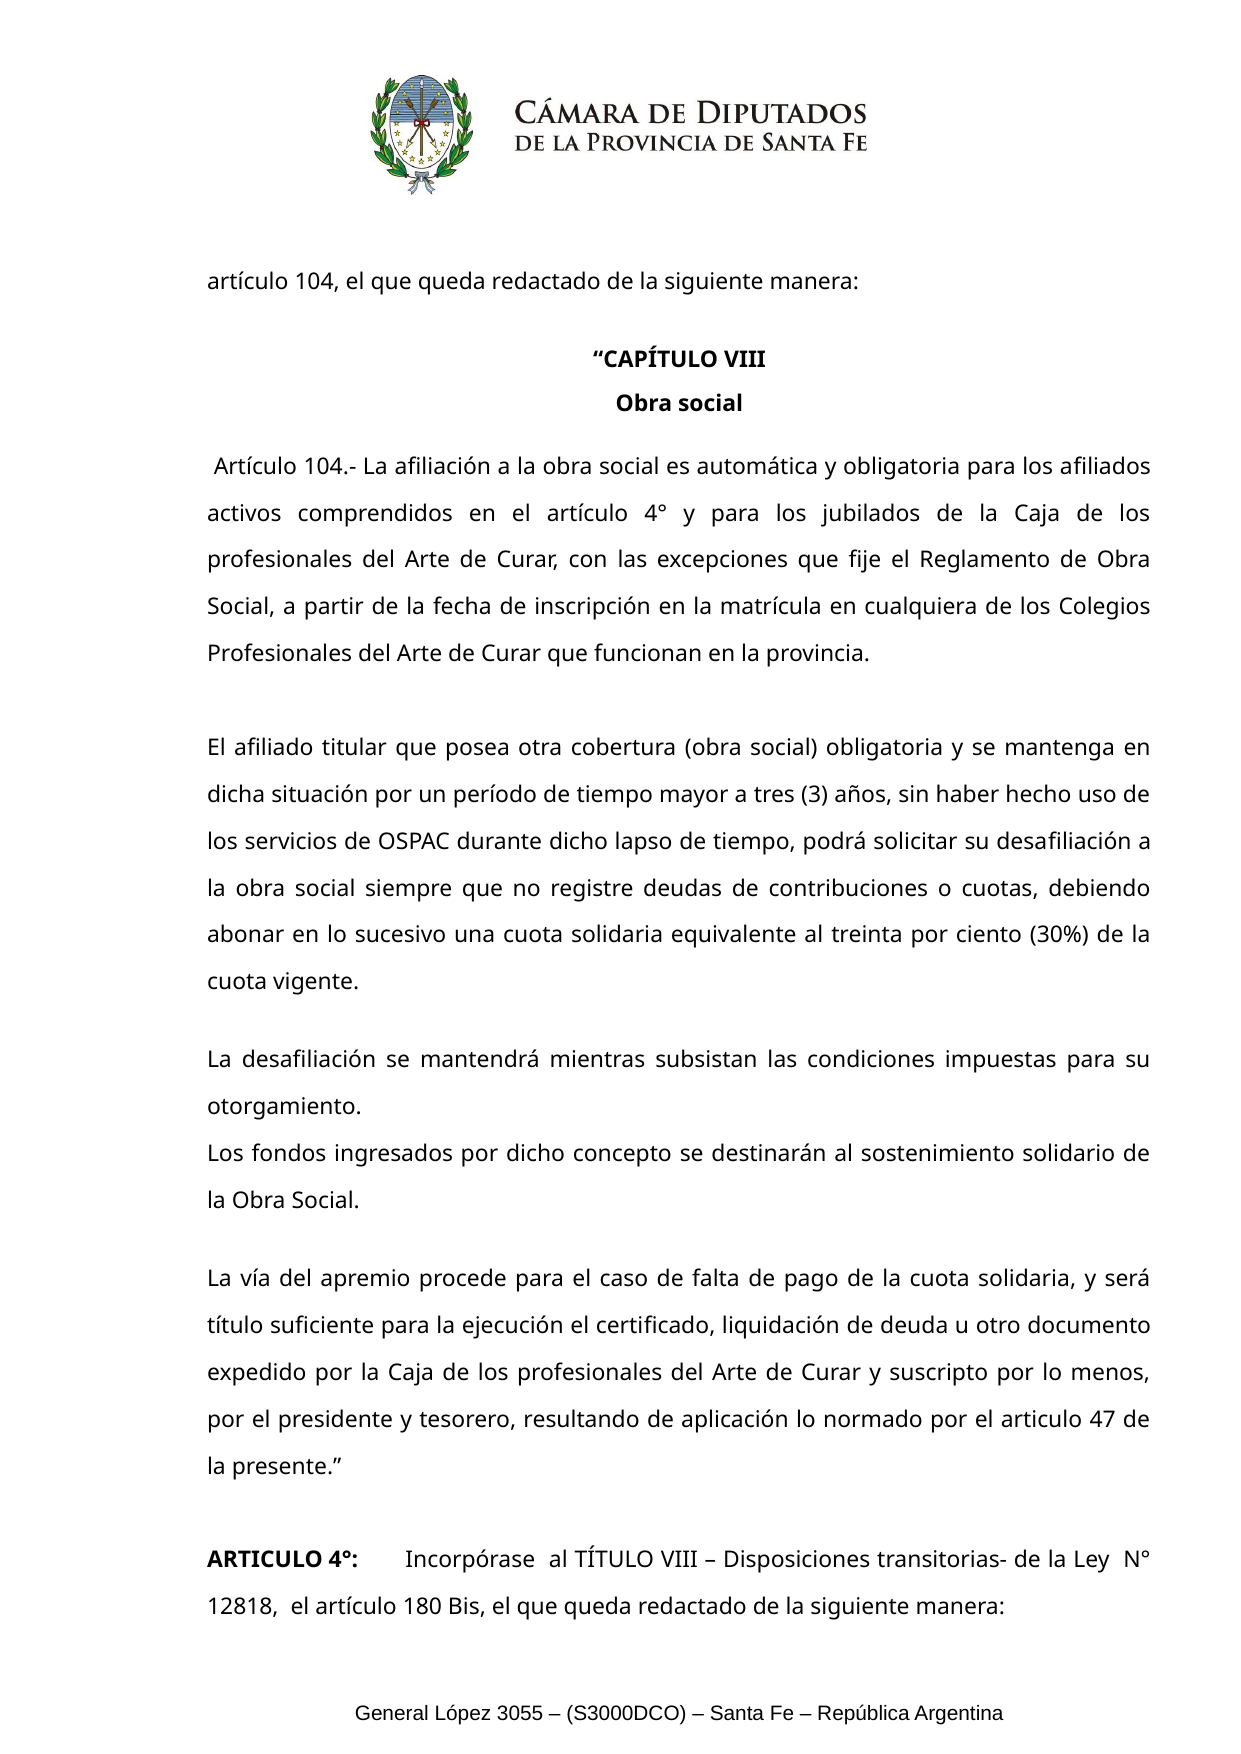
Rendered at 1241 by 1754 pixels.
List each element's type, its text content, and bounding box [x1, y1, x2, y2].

text Artículo 104.- La aﬁliación a la obra social es automática y obligatoria para los aﬁliados activos comprendidos en el artículo 4° y para los jubilados de la Caja de los profesionales del Arte de Curar, con las excepciones que fije el Reglamento de Obra Social, a partir de la fecha de inscripción en la matrícula en cualquiera de los Colegios Profesionales del Arte de Curar que funcionan en la provincia. [207, 450, 1152, 668]
picture [370, 75, 867, 199]
text “CAPÍTULO VIII [207, 343, 1152, 375]
table_header ARTICULO 4°: [207, 1544, 405, 1574]
text La vía del apremio procede para el caso de falta de pago de la cuota solidaria, y será título suﬁciente para la ejecución el certiﬁcado, liquidación de deuda u otro documento expedido por la Caja de los profesionales del Arte de Curar y suscripto por lo menos, por el presidente y tesorero, resultando de aplicación lo normado por el articulo 47 de la presente.” [207, 1262, 1152, 1481]
text Los fondos ingresados por dicho concepto se destinarán al sostenimiento solidario de la Obra Social. [207, 1137, 1152, 1215]
text Obra social [207, 387, 1152, 418]
text La desaﬁliación se mantendrá mientras subsistan las condiciones impuestas para su otorgamiento. [207, 1043, 1152, 1122]
text Incorpórase al TÍTULO VIII – Disposiciones transitorias- de la Ley N° 12818, el artículo 180 Bis, el que queda redactado de la siguiente manera: [207, 1543, 1152, 1622]
text artículo 104, el que queda redactado de la siguiente manera: [207, 265, 1152, 297]
text El aﬁliado titular que posea otra cobertura (obra social) obligatoria y se mantenga en dicha situación por un período de tiempo mayor a tres (3) años, sin haber hecho uso de los servicios de OSPAC durante dicho lapso de tiempo, podrá solicitar su desaﬁliación a la obra social siempre que no registre deudas de contribuciones o cuotas, debiendo abonar en lo sucesivo una cuota solidaria equivalente al treinta por ciento (30%) de la cuota vigente. [207, 731, 1152, 997]
